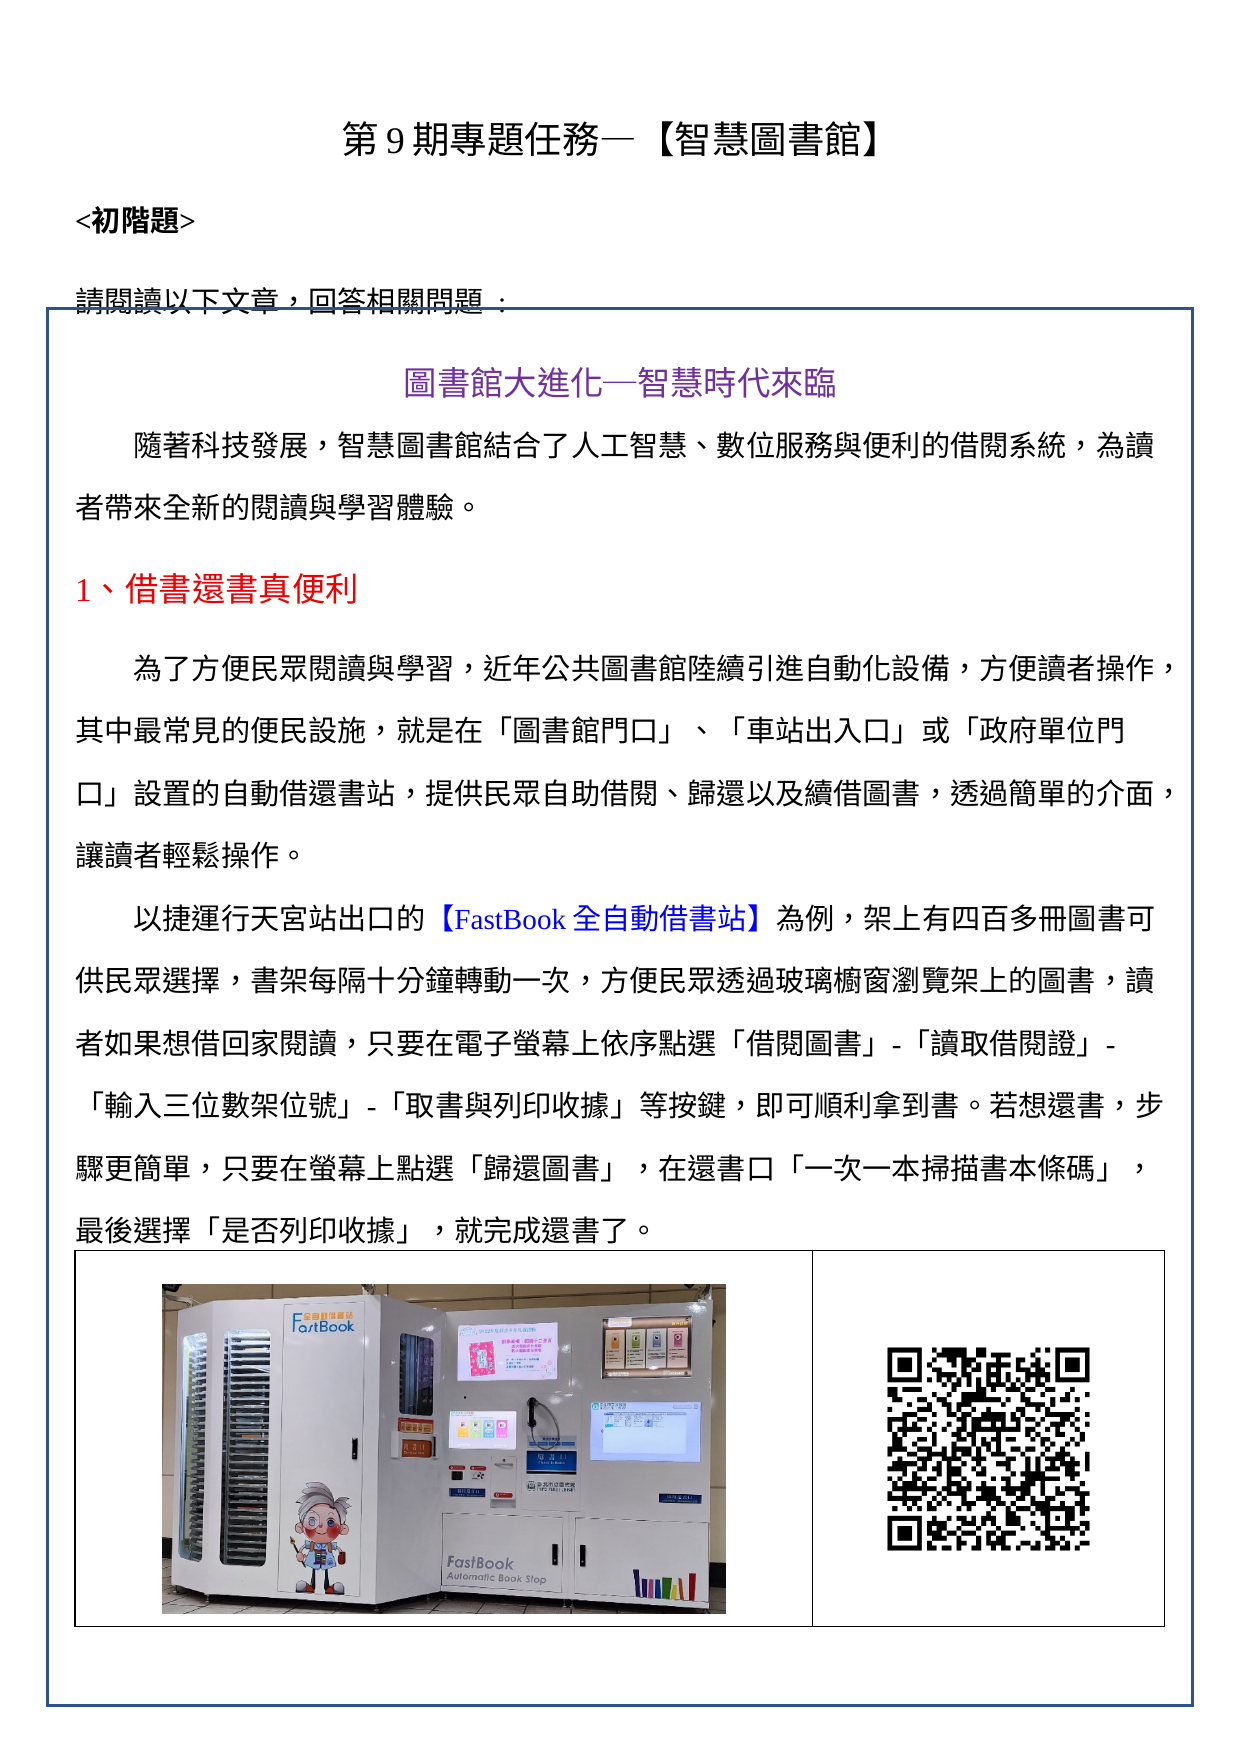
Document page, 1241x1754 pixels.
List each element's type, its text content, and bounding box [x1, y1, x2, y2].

table_header [76, 1251, 812, 1626]
table_header [813, 1251, 1164, 1626]
text 第9期專題任務—【智慧圖書館】 [75, 96, 1165, 158]
list 借書還書真便利 [75, 546, 1165, 608]
text <初階題> [75, 177, 1165, 239]
text 為了方便民眾閱讀與學習，近年公共圖書館陸續引進自動化設備，方便讀者操作，其中最常見的便民設施，就是在「圖書館門口」、「車站出入口」或「政府單位門口」設置的自動借還書站，提供民眾自助借閱、歸還以及續借圖書，透過簡單的介面，讓讀者輕鬆操作。 [75, 625, 1165, 875]
text 請閱讀以下文章，回答相關問題 : [75, 310, 1165, 321]
text 請閱讀以下文章，回答相關問題 : [75, 258, 1165, 307]
text 隨著科技發展，智慧圖書館結合了人工智慧、數位服務與便利的借閱系統，為讀者帶來全新的閱讀與學習體驗。 [75, 402, 1165, 527]
text 圖書館大進化─智慧時代來臨 [75, 339, 1165, 402]
text 以捷運行天宮站出口的【FastBook全自動借書站】為例，架上有四百多冊圖書可供民眾選擇，書架每隔十分鐘轉動一次，方便民眾透過玻璃櫥窗瀏覽架上的圖書，讀者如果想借回家閱讀，只要在電子螢幕上依序點選「借閱圖書」-「讀取借閱證」-「輸入三位數架位號」-「取書與列印收據」等按鍵，即可順利拿到書。若想還書，步驟更簡單，只要在螢幕上點選「歸還圖書」，在還書口「一次一本掃描書本條碼」，最後選擇「是否列印收據」，就完成還書了。 [75, 875, 1165, 1250]
